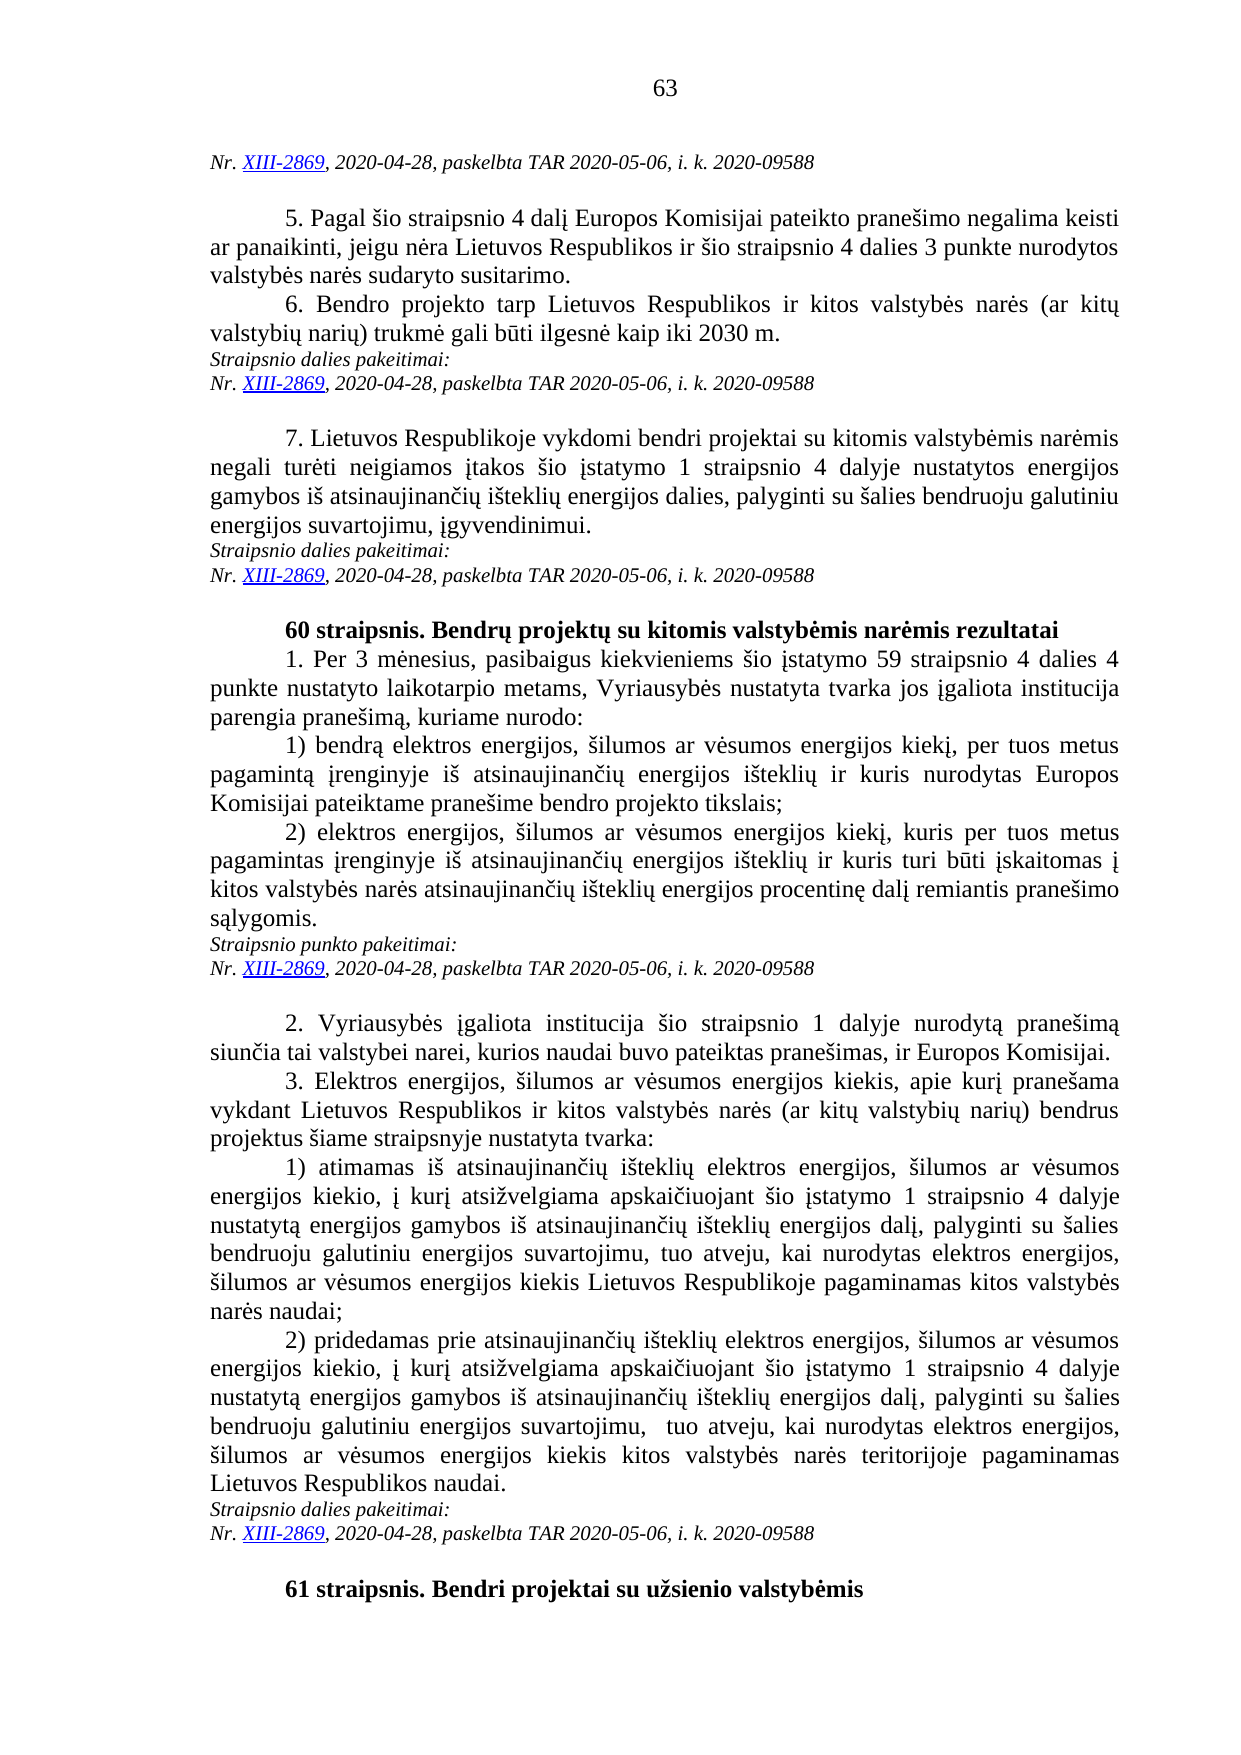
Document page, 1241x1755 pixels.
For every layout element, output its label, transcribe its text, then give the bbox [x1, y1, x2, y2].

text 61 straipsnis. Bendri projektai su užsienio valstybėmis [210, 1574, 1120, 1603]
text 1) atimamas iš atsinaujinančių išteklių elektros energijos, šilumos ar vėsumos energijos kiekio, į kurį atsižvelgiama apskaičiuojant šio įstatymo 1 straipsnio 4 dalyje nustatytą energijos gamybos iš atsinaujinančių išteklių energijos dalį, palyginti su šalies bendruoju galutiniu energijos suvartojimu, tuo atveju, kai nurodytas elektros energijos, šilumos ar vėsumos energijos kiekis Lietuvos Respublikoje pagaminamas kitos valstybės narės naudai; [210, 1152, 1120, 1325]
text Nr. XIII-2869, 2020-04-28, paskelbta TAR 2020-05-06, i. k. 2020-09588 [210, 956, 1120, 980]
text 6. Bendro projekto tarp Lietuvos Respublikos ir kitos valstybės narės (ar kitų valstybių narių) trukmė gali būti ilgesnė kaip iki 2030 m. [210, 289, 1120, 347]
text Straipsnio dalies pakeitimai: [210, 347, 1120, 371]
text 2) elektros energijos, šilumos ar vėsumos energijos kiekį, kuris per tuos metus pagamintas įrenginyje iš atsinaujinančių energijos išteklių ir kuris turi būti įskaitomas į kitos valstybės narės atsinaujinančių išteklių energijos procentinę dalį remiantis pranešimo sąlygomis. [210, 817, 1120, 932]
text 1) bendrą elektros energijos, šilumos ar vėsumos energijos kiekį, per tuos metus pagamintą įrenginyje iš atsinaujinančių energijos išteklių ir kuris nurodytas Europos Komisijai pateiktame pranešime bendro projekto tikslais; [210, 730, 1120, 817]
text Nr. XIII-2869, 2020-04-28, paskelbta TAR 2020-05-06, i. k. 2020-09588 [210, 371, 1120, 395]
text 3. Elektros energijos, šilumos ar vėsumos energijos kiekis, apie kurį pranešama vykdant Lietuvos Respublikos ir kitos valstybės narės (ar kitų valstybių narių) bendrus projektus šiame straipsnyje nustatyta tvarka: [210, 1066, 1120, 1152]
text 2) pridedamas prie atsinaujinančių išteklių elektros energijos, šilumos ar vėsumos energijos kiekio, į kurį atsižvelgiama apskaičiuojant šio įstatymo 1 straipsnio 4 dalyje nustatytą energijos gamybos iš atsinaujinančių išteklių energijos dalį, palyginti su šalies bendruoju galutiniu energijos suvartojimu, tuo atveju, kai nurodytas elektros energijos, šilumos ar vėsumos energijos kiekis kitos valstybės narės teritorijoje pagaminamas Lietuvos Respublikos naudai. [210, 1325, 1120, 1497]
text 5. Pagal šio straipsnio 4 dalį Europos Komisijai pateikto pranešimo negalima keisti ar panaikinti, jeigu nėra Lietuvos Respublikos ir šio straipsnio 4 dalies 3 punkte nurodytos valstybės narės sudaryto susitarimo. [210, 203, 1120, 289]
text Straipsnio dalies pakeitimai: [210, 1497, 1120, 1521]
text Nr. XIII-2869, 2020-04-28, paskelbta TAR 2020-05-06, i. k. 2020-09588 [210, 150, 1120, 174]
text 60 straipsnis. Bendrų projektų su kitomis valstybėmis narėmis rezultatai [210, 615, 1120, 644]
text 7. Lietuvos Respublikoje vykdomi bendri projektai su kitomis valstybėmis narėmis negali turėti neigiamos įtakos šio įstatymo 1 straipsnio 4 dalyje nustatytos energijos gamybos iš atsinaujinančių išteklių energijos dalies, palyginti su šalies bendruoju galutiniu energijos suvartojimu, įgyvendinimui. [210, 423, 1120, 538]
text Straipsnio punkto pakeitimai: [210, 932, 1120, 956]
text 2. Vyriausybės įgaliota institucija šio straipsnio 1 dalyje nurodytą pranešimą siunčia tai valstybei narei, kurios naudai buvo pateiktas pranešimas, ir Europos Komisijai. [210, 1008, 1120, 1066]
text Nr. XIII-2869, 2020-04-28, paskelbta TAR 2020-05-06, i. k. 2020-09588 [210, 562, 1120, 587]
text Nr. XIII-2869, 2020-04-28, paskelbta TAR 2020-05-06, i. k. 2020-09588 [210, 1521, 1120, 1545]
text Straipsnio dalies pakeitimai: [210, 538, 1120, 562]
text 1. Per 3 mėnesius, pasibaigus kiekvieniems šio įstatymo 59 straipsnio 4 dalies 4 punkte nustatyto laikotarpio metams, Vyriausybės nustatyta tvarka jos įgaliota institucija parengia pranešimą, kuriame nurodo: [210, 644, 1120, 730]
